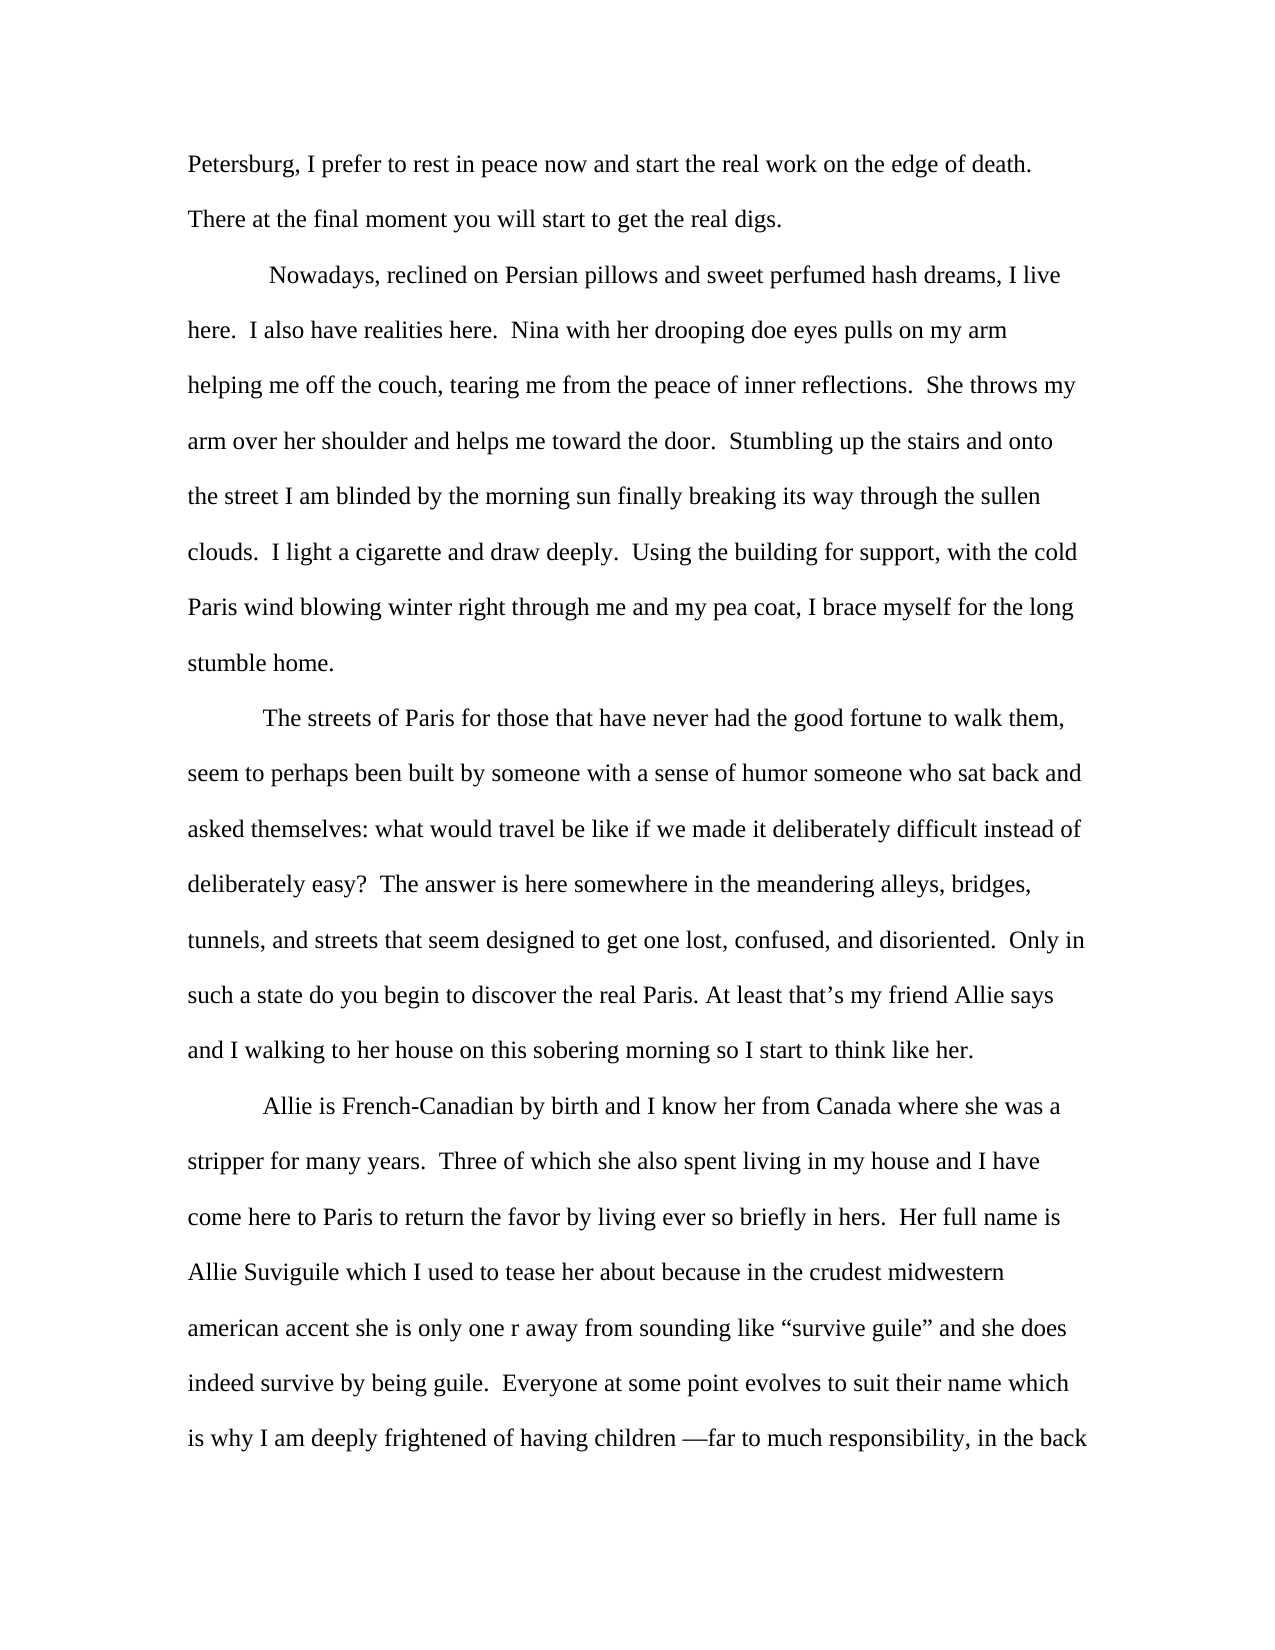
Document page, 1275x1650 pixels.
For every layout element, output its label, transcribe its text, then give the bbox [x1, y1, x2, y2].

text Nowadays, reclined on Persian pillows and sweet perfumed hash dreams, I live here. I also have realities here. Nina with her drooping doe eyes pulls on my arm helping me off the couch, tearing me from the peace of inner reflections. She throws my arm over her shoulder and helps me toward the door. Stumbling up the stairs and onto the street I am blinded by the morning sun finally breaking its way through the sullen clouds. I light a cigarette and draw deeply. Using the building for support, with the cold Paris wind blowing winter right through me and my pea coat, I brace myself for the long stumble home. [187, 261, 1087, 676]
text Allie is French-Canadian by birth and I know her from Canada where she was a stripper for many years. Three of which she also spent living in my house and I have come here to Paris to return the favor by living ever so briefly in hers. Her full name is Allie Suviguile which I used to tease her about because in the crudest midwestern american accent she is only one r away from sounding like “survive guile” and she does indeed survive by being guile. Everyone at some point evolves to suit their name which is why I am deeply frightened of having children —far to much responsibility, in the back [187, 1092, 1087, 1452]
text The streets of Paris for those that have never had the good fortune to walk them, seem to perhaps been built by someone with a sense of humor someone who sat back and asked themselves: what would travel be like if we made it deliberately difficult instead of deliberately easy? The answer is here somewhere in the meandering alleys, bridges, tunnels, and streets that seem designed to get one lost, confused, and disoriented. Only in such a state do you begin to discover the real Paris. At least that’s my friend Allie says and I walking to her house on this sobering morning so I start to think like her. [187, 704, 1087, 1064]
text Petersburg, I prefer to rest in peace now and start the real work on the edge of death. There at the final moment you will start to get the real digs. [187, 150, 1087, 233]
